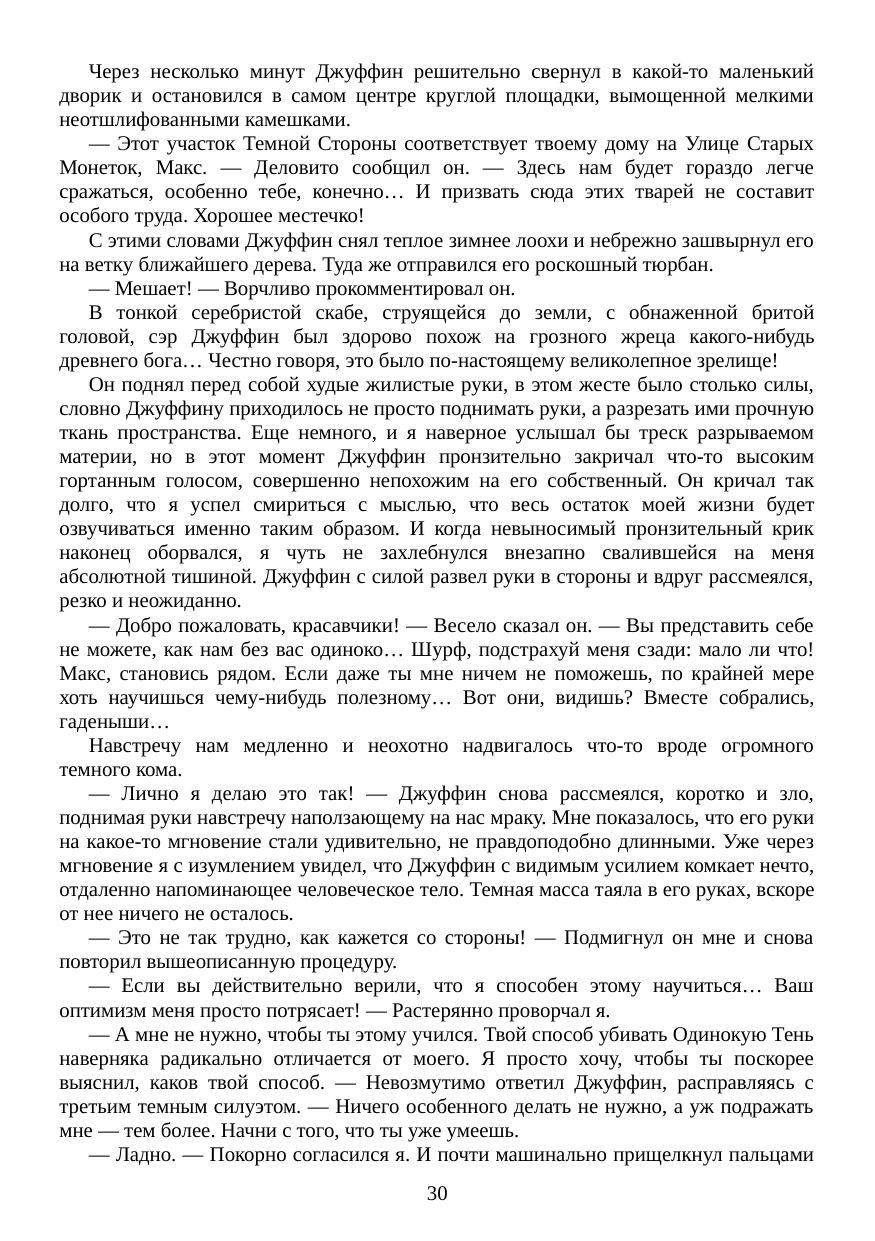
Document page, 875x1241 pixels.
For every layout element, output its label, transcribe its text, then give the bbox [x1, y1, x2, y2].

text В тонкой серебристой скабе, струящейся до земли, с обнаженной бритой головой, сэр Джуффин был здорово похож на грозного жреца какого-нибудь древнего бога… Честно говоря, это было по-настоящему великолепное зрелище! [59, 300, 815, 372]
text — Если вы действительно верили, что я способен этому научиться… Ваш оптимизм меня просто потрясает! — Растерянно проворчал я. [59, 973, 815, 1022]
text — Этот участок Темной Стороны соответствует твоему дому на Улице Старых Монеток, Макс. — Деловито сообщил он. — Здесь нам будет гораздо легче сражаться, особенно тебе, конечно… И призвать сюда этих тварей не составит особого труда. Хорошее местечко! [59, 131, 815, 227]
text — Ладно. — Покорно согласился я. И почти машинально прищелкнул пальцами [59, 1142, 815, 1166]
text — А мне не нужно, чтобы ты этому учился. Твой способ убивать Одинокую Тень наверняка радикально отличается от моего. Я просто хочу, чтобы ты поскорее выяснил, каков твой способ. — Невозмутимо ответил Джуффин, расправляясь с третьим темным силуэтом. — Ничего особенного делать не нужно, а уж подражать мне — тем более. Начни с того, что ты уже умеешь. [59, 1022, 815, 1142]
text Он поднял перед собой худые жилистые руки, в этом жесте было столько силы, словно Джуффину приходилось не просто поднимать руки, а разрезать ими прочную ткань пространства. Еще немного, и я наверное услышал бы треск разрываемом материи, но в этот момент Джуффин пронзительно закричал что-то высоким гортанным голосом, совершенно непохожим на его собственный. Он кричал так долго, что я успел смириться с мыслью, что весь остаток моей жизни будет озвучиваться именно таким образом. И когда невыносимый пронзительный крик наконец оборвался, я чуть не захлебнулся внезапно свалившейся на меня абсолютной тишиной. Джуффин с силой развел руки в стороны и вдруг рассмеялся, резко и неожиданно. [59, 372, 815, 612]
text — Это не так трудно, как кажется со стороны! — Подмигнул он мне и снова повторил вышеописанную процедуру. [59, 925, 815, 973]
text — Добро пожаловать, красавчики! — Весело сказал он. — Вы представить себе не можете, как нам без вас одиноко… Шурф, подстрахуй меня сзади: мало ли что! Макс, становись рядом. Если даже ты мне ничем не поможешь, по крайней мере хоть научишься чему-нибудь полезному… Вот они, видишь? Вместе собрались, гаденыши… [59, 612, 815, 733]
text Через несколько минут Джуффин решительно свернул в какой-то маленький дворик и остановился в самом центре круглой площадки, вымощенной мелкими неотшлифованными камешками. [59, 59, 815, 131]
text С этими словами Джуффин снял теплое зимнее лоохи и небрежно зашвырнул его на ветку ближайшего дерева. Туда же отправился его роскошный тюрбан. [59, 227, 815, 276]
text — Мешает! — Ворчливо прокомментировал он. [59, 276, 815, 300]
text — Лично я делаю это так! — Джуффин снова рассмеялся, коротко и зло, поднимая руки навстречу наползающему на нас мраку. Мне показалось, что его руки на какое-то мгновение стали удивительно, не правдоподобно длинными. Уже через мгновение я с изумлением увидел, что Джуффин с видимым усилием комкает нечто, отдаленно напоминающее человеческое тело. Темная масса таяла в его руках, вскоре от нее ничего не осталось. [59, 781, 815, 925]
text Навстречу нам медленно и неохотно надвигалось что-то вроде огромного темного кома. [59, 733, 815, 781]
